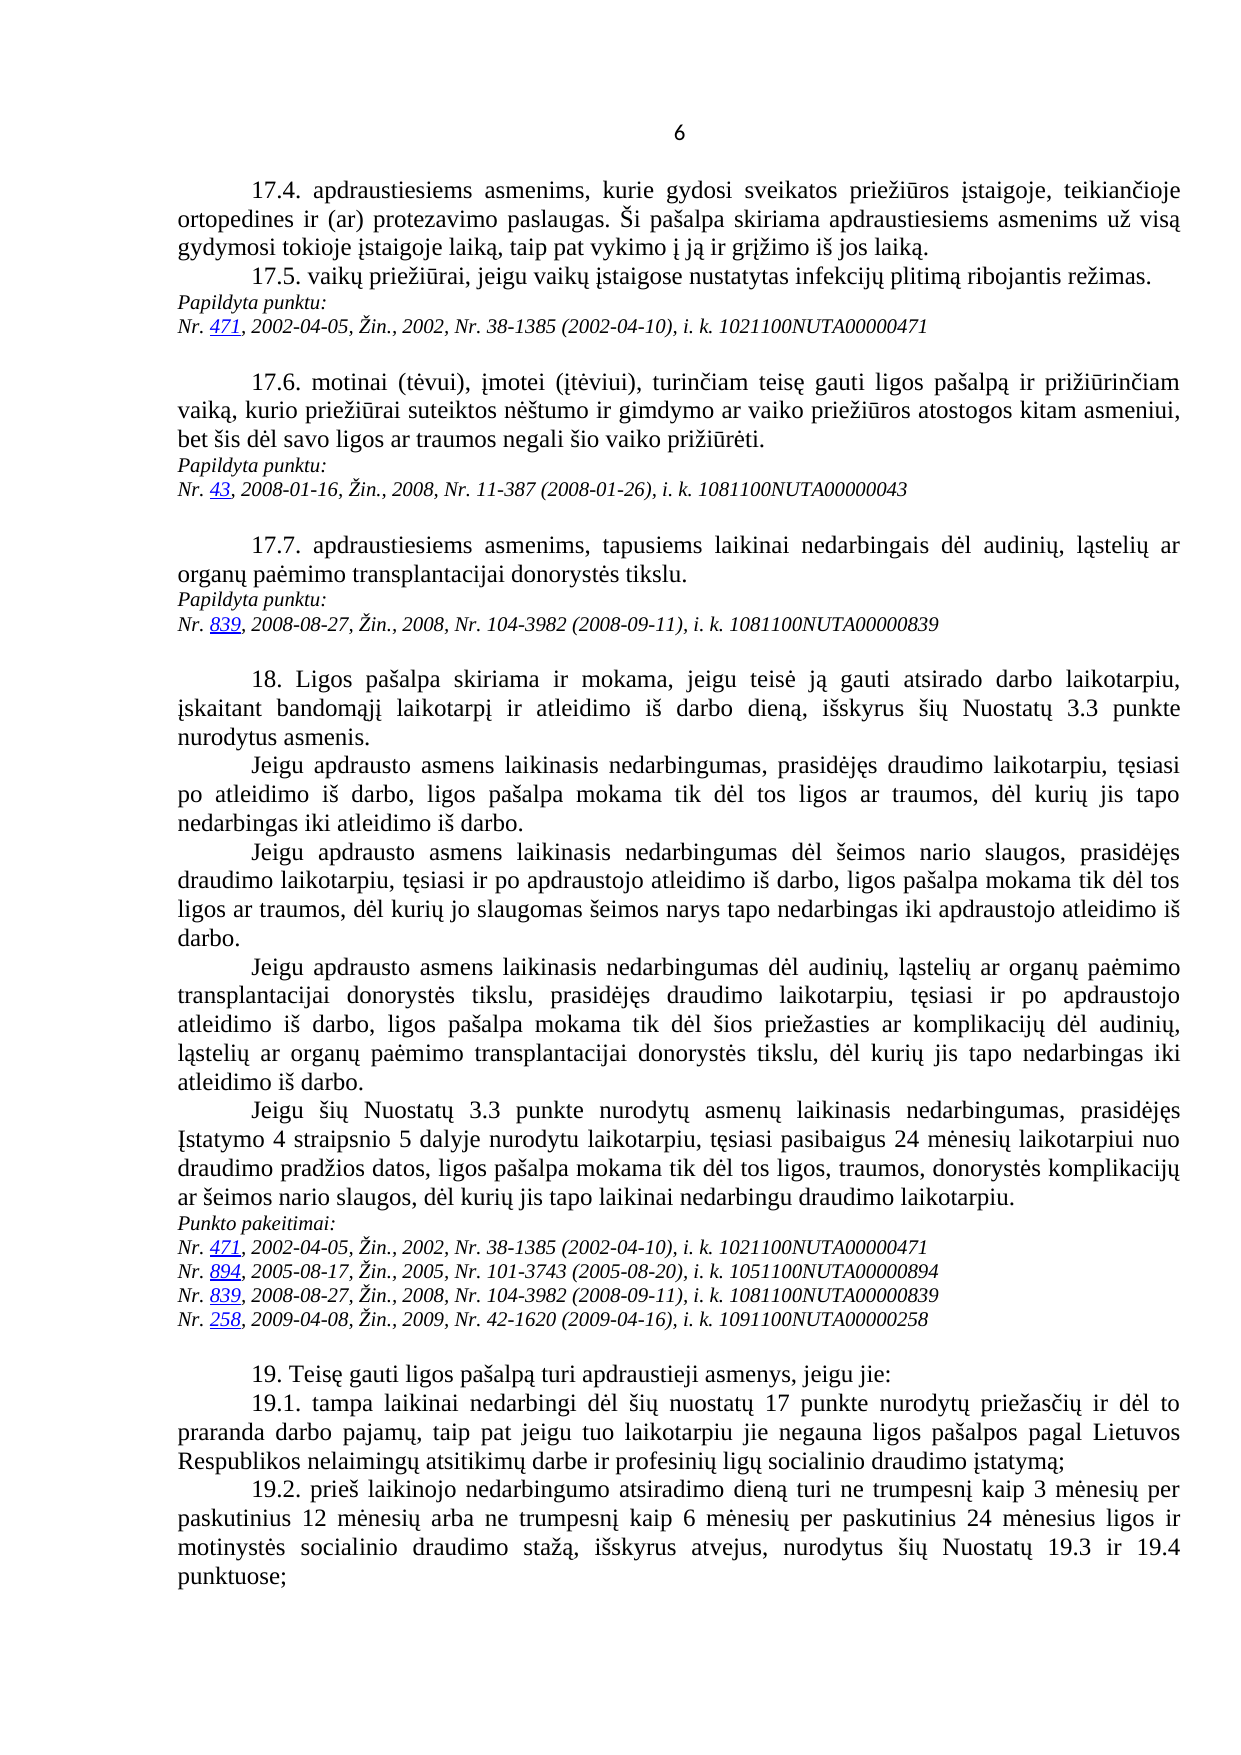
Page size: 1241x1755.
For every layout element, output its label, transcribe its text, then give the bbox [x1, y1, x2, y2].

text 17.6. motinai (tėvui), įmotei (įtėviui), turinčiam teisę gauti ligos pašalpą ir prižiūrinčiam vaiką, kurio priežiūrai suteiktos nėštumo ir gimdymo ar vaiko priežiūros atostogos kitam asmeniui, bet šis dėl savo ligos ar traumos negali šio vaiko prižiūrėti. [177, 367, 1181, 453]
text Jeigu apdrausto asmens laikinasis nedarbingumas, prasidėjęs draudimo laikotarpiu, tęsiasi po atleidimo iš darbo, ligos pašalpa mokama tik dėl tos ligos ar traumos, dėl kurių jis tapo nedarbingas iki atleidimo iš darbo. [177, 751, 1181, 837]
text 17.4. apdraustiesiems asmenims, kurie gydosi sveikatos priežiūros įstaigoje, teikiančioje ortopedines ir (ar) protezavimo paslaugas. Ši pašalpa skiriama apdraustiesiems asmenims už visą gydymosi tokioje įstaigoje laiką, taip pat vykimo į ją ir grįžimo iš jos laiką. [177, 175, 1181, 261]
text Punkto pakeitimai: [177, 1211, 1181, 1234]
text Jeigu apdrausto asmens laikinasis nedarbingumas dėl audinių, ląstelių ar organų paėmimo transplantacijai donorystės tikslu, prasidėjęs draudimo laikotarpiu, tęsiasi ir po apdraustojo atleidimo iš darbo, ligos pašalpa mokama tik dėl šios priežasties ar komplikacijų dėl audinių, ląstelių ar organų paėmimo transplantacijai donorystės tikslu, dėl kurių jis tapo nedarbingas iki atleidimo iš darbo. [177, 952, 1181, 1096]
text Nr. 839, 2008-08-27, Žin., 2008, Nr. 104-3982 (2008-09-11), i. k. 1081100NUTA00000839 [177, 1283, 1181, 1307]
text Nr. 471, 2002-04-05, Žin., 2002, Nr. 38-1385 (2002-04-10), i. k. 1021100NUTA00000471 [177, 314, 1181, 338]
text 17.5. vaikų priežiūrai, jeigu vaikų įstaigose nustatytas infekcijų plitimą ribojantis režimas. [177, 261, 1181, 290]
text Nr. 258, 2009-04-08, Žin., 2009, Nr. 42-1620 (2009-04-16), i. k. 1091100NUTA00000258 [177, 1307, 1181, 1331]
text Jeigu šių Nuostatų 3.3 punkte nurodytų asmenų laikinasis nedarbingumas, prasidėjęs Įstatymo 4 straipsnio 5 dalyje nurodytu laikotarpiu, tęsiasi pasibaigus 24 mėnesių laikotarpiui nuo draudimo pradžios datos, ligos pašalpa mokama tik dėl tos ligos, traumos, donorystės komplikacijų ar šeimos nario slaugos, dėl kurių jis tapo laikinai nedarbingu draudimo laikotarpiu. [177, 1096, 1181, 1211]
text 18. Ligos pašalpa skiriama ir mokama, jeigu teisė ją gauti atsirado darbo laikotarpiu, įskaitant bandomąjį laikotarpį ir atleidimo iš darbo dieną, išskyrus šių Nuostatų 3.3 punkte nurodytus asmenis. [177, 664, 1181, 751]
text Nr. 43, 2008-01-16, Žin., 2008, Nr. 11-387 (2008-01-26), i. k. 1081100NUTA00000043 [177, 477, 1181, 501]
text Papildyta punktu: [177, 587, 1181, 611]
text Nr. 894, 2005-08-17, Žin., 2005, Nr. 101-3743 (2005-08-20), i. k. 1051100NUTA00000894 [177, 1259, 1181, 1283]
text 17.7. apdraustiesiems asmenims, tapusiems laikinai nedarbingais dėl audinių, ląstelių ar organų paėmimo transplantacijai donorystės tikslu. [177, 530, 1181, 587]
text Nr. 471, 2002-04-05, Žin., 2002, Nr. 38-1385 (2002-04-10), i. k. 1021100NUTA00000471 [177, 1234, 1181, 1259]
text Nr. 839, 2008-08-27, Žin., 2008, Nr. 104-3982 (2008-09-11), i. k. 1081100NUTA00000839 [177, 611, 1181, 636]
text 19.2. prieš laikinojo nedarbingumo atsiradimo dieną turi ne trumpesnį kaip 3 mėnesių per paskutinius 12 mėnesių arba ne trumpesnį kaip 6 mėnesių per paskutinius 24 mėnesius ligos ir motinystės socialinio draudimo stažą, išskyrus atvejus, nurodytus šių Nuostatų 19.3 ir 19.4 punktuose; [177, 1474, 1181, 1589]
text 19.1. tampa laikinai nedarbingi dėl šių nuostatų 17 punkte nurodytų priežasčių ir dėl to praranda darbo pajamų, taip pat jeigu tuo laikotarpiu jie negauna ligos pašalpos pagal Lietuvos Respublikos nelaimingų atsitikimų darbe ir profesinių ligų socialinio draudimo įstatymą; [177, 1388, 1181, 1474]
text Papildyta punktu: [177, 290, 1181, 314]
text Papildyta punktu: [177, 453, 1181, 477]
text 19. Teisę gauti ligos pašalpą turi apdraustieji asmenys, jeigu jie: [177, 1359, 1181, 1388]
text Jeigu apdrausto asmens laikinasis nedarbingumas dėl šeimos nario slaugos, prasidėjęs draudimo laikotarpiu, tęsiasi ir po apdraustojo atleidimo iš darbo, ligos pašalpa mokama tik dėl tos ligos ar traumos, dėl kurių jo slaugomas šeimos narys tapo nedarbingas iki apdraustojo atleidimo iš darbo. [177, 837, 1181, 952]
